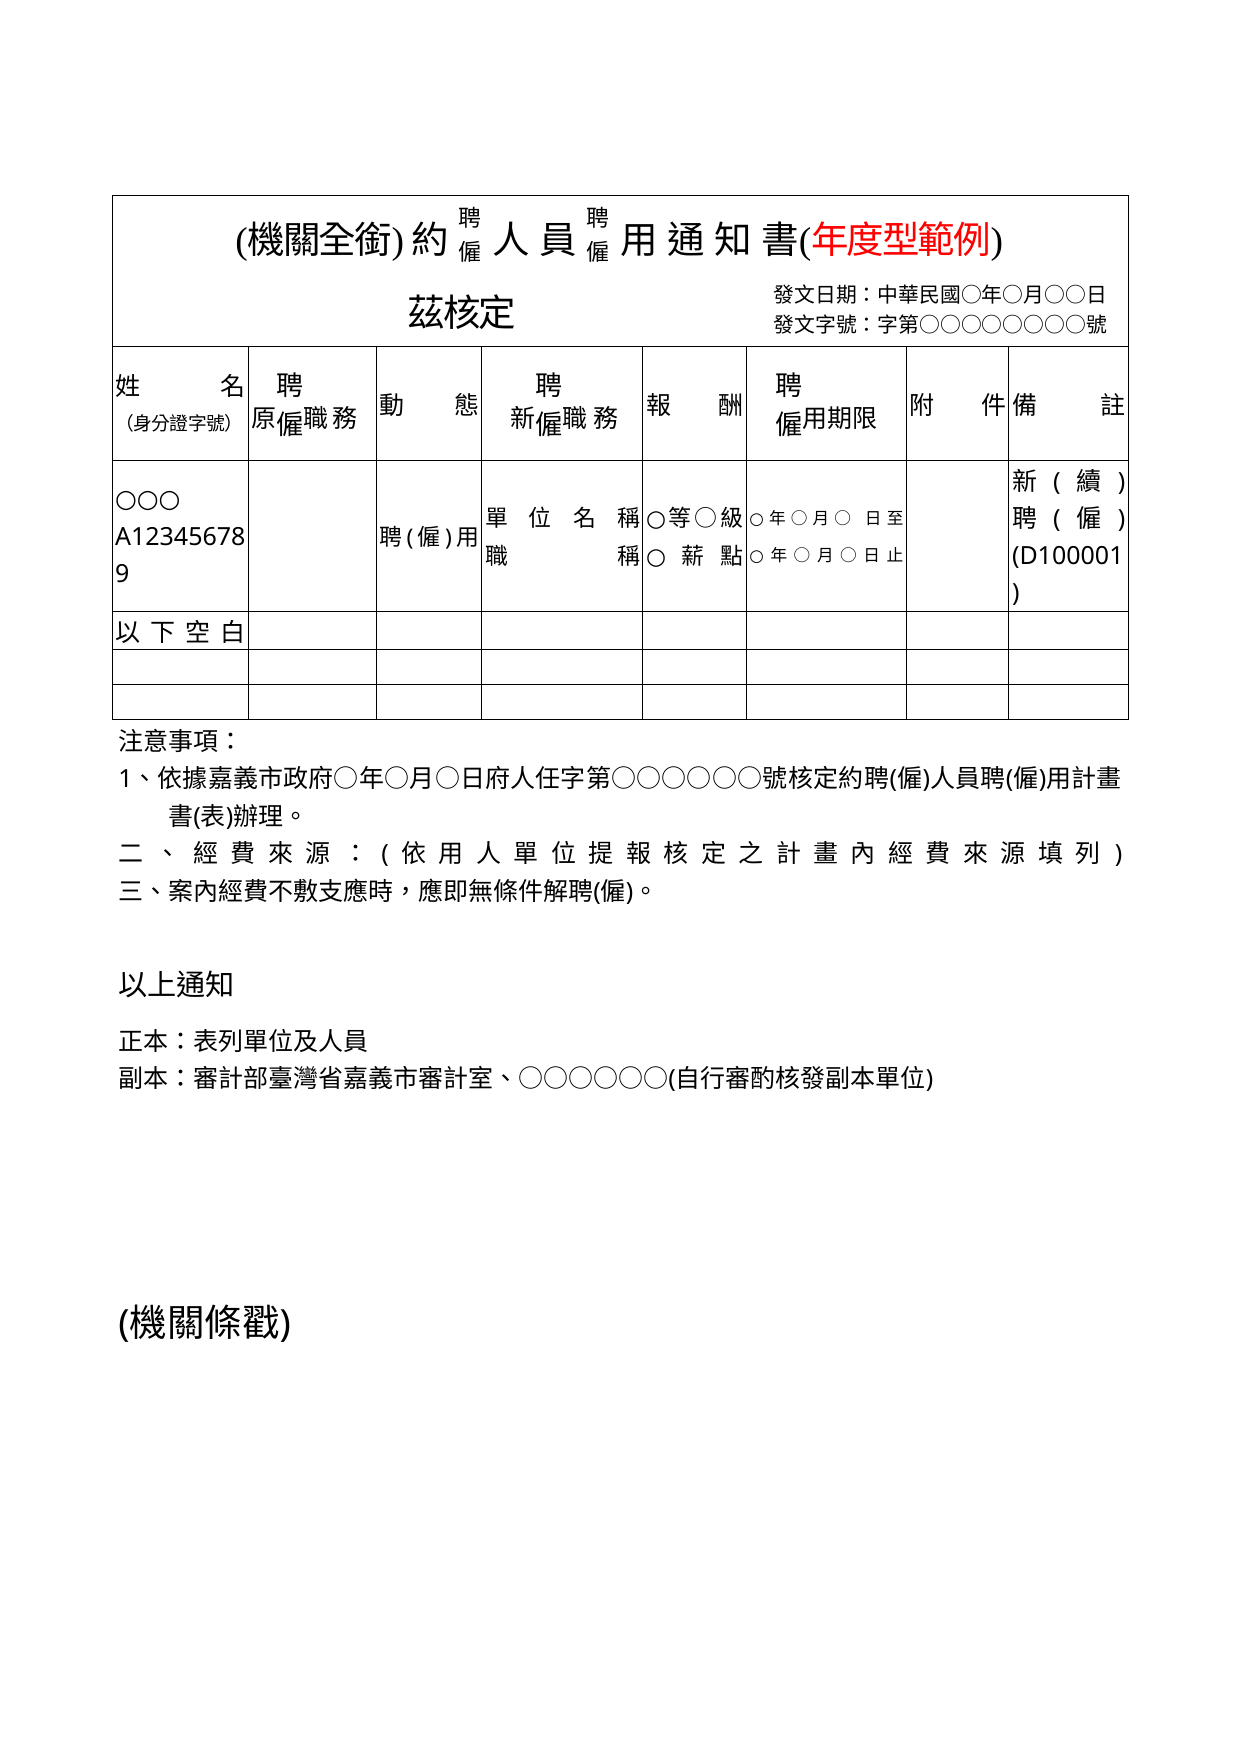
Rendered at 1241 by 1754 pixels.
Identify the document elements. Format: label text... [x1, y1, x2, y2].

table_cell 以下空白 [113, 612, 248, 649]
table_cell [1009, 650, 1128, 684]
table_cell [643, 650, 746, 684]
table_cell 新(續) 聘(僱) (D100001) [1009, 461, 1128, 611]
table_cell 聘(僱)用 [377, 461, 481, 611]
text 二、經費來源：(依用人單位提報核定之計畫內經費來源填列) [118, 833, 1122, 870]
table_cell [482, 685, 642, 719]
table_cell [1009, 685, 1128, 719]
table_cell 原聘僱職務 [249, 347, 376, 459]
text 注意事項： [118, 720, 1122, 758]
table_cell [249, 612, 376, 649]
table_header (機關全銜) 約 聘僱 人 員 聘僱 用 通 知 書(年度型範例) 茲核定 發文日期：中華民國○年○月○○日 發文字號：字第○○○○○○○○號 [113, 196, 1128, 346]
table_cell 新聘僱職務 [482, 347, 642, 459]
table_cell 備註 [1009, 347, 1128, 459]
table_cell [249, 650, 376, 684]
table_cell ○○○ A123456789 [113, 461, 248, 611]
table_cell [482, 612, 642, 649]
text 以上通知 [118, 945, 1122, 1020]
table_cell [377, 685, 481, 719]
table_cell [907, 685, 1008, 719]
table_cell 姓名 （身分證字號） [113, 347, 248, 459]
table_cell [747, 685, 906, 719]
table_cell 動態 [377, 347, 481, 459]
text 副本：審計部臺灣省嘉義市審計室、○○○○○○(自行審酌核發副本單位) [118, 1058, 1122, 1095]
table_cell [249, 461, 376, 611]
table_cell [482, 650, 642, 684]
table_cell [377, 612, 481, 649]
table_cell [907, 612, 1008, 649]
table_cell ○年○月○ 日至 ○年○月○日止 [747, 461, 906, 611]
table_cell [249, 685, 376, 719]
table_cell ○等○級 ○薪點 [643, 461, 746, 611]
table_cell 單位名稱 職稱 [482, 461, 642, 611]
table_cell [643, 612, 746, 649]
table_cell [907, 650, 1008, 684]
text 三、案內經費不敷支應時，應即無條件解聘(僱)。 [118, 870, 1122, 908]
list 依據嘉義市政府○年○月○日府人任字第○○○○○○號核定約聘(僱)人員聘(僱)用計畫書(表)辦理。 [118, 758, 1122, 833]
table_cell [643, 685, 746, 719]
table_cell 聘僱用期限 [747, 347, 906, 459]
text (機關條戳) [118, 1283, 1122, 1358]
table_cell 報酬 [643, 347, 746, 459]
table_cell [113, 685, 248, 719]
text 正本：表列單位及人員 [118, 1020, 1122, 1058]
table_cell [907, 461, 1008, 611]
table_cell [113, 650, 248, 684]
table_cell [747, 612, 906, 649]
table_cell 附件 [907, 347, 1008, 459]
table_cell [1009, 612, 1128, 649]
table_cell [747, 650, 906, 684]
table_cell [377, 650, 481, 684]
